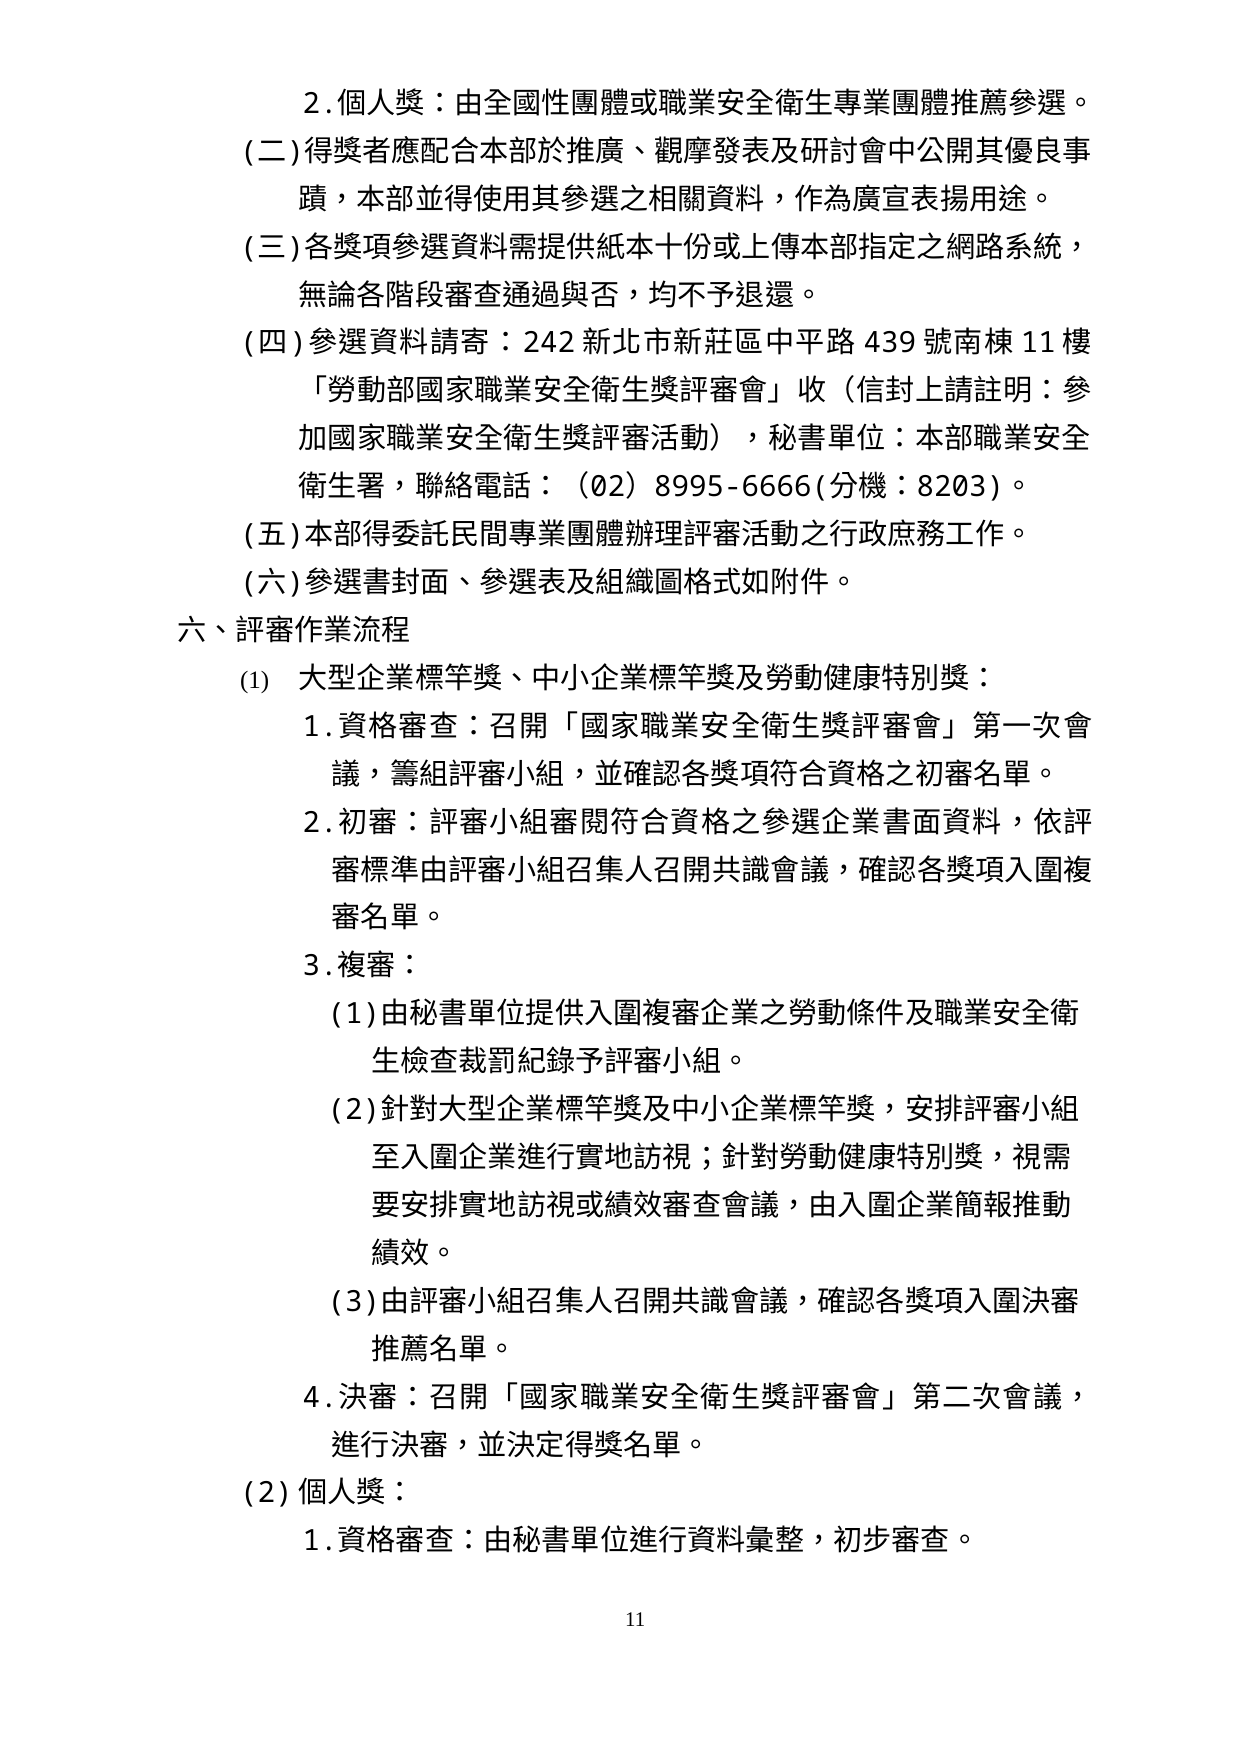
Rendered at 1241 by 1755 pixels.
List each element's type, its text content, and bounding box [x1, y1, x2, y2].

text (二)得獎者應配合本部於推廣、觀摩發表及研討會中公開其優良事蹟，本部並得使用其參選之相關資料，作為廣宣表揚用途。 [240, 123, 1093, 219]
text (六)參選書封面、參選表及組織圖格式如附件。 [240, 554, 1093, 602]
text 1.資格審查：由秘書單位進行資料彙整，初步審查。 [302, 1512, 1093, 1560]
text 4.決審：召開「國家職業安全衛生獎評審會」第二次會議，進行決審，並決定得獎名單。 [302, 1369, 1093, 1464]
text (1)由秘書單位提供入圍複審企業之勞動條件及職業安全衛生檢查裁罰紀錄予評審小組。 [327, 985, 1093, 1081]
list 個人獎： [240, 1464, 1093, 1512]
text 2.初審：評審小組審閱符合資格之參選企業書面資料，依評審標準由評審小組召集人召開共識會議，確認各獎項入圍複審名單。 [302, 794, 1093, 937]
list 大型企業標竿獎、中小企業標竿獎及勞動健康特別獎： [240, 650, 1093, 698]
text (五)本部得委託民間專業團體辦理評審活動之行政庶務工作。 [240, 506, 1093, 554]
text 3.複審： [302, 937, 1093, 985]
text (四)參選資料請寄：242新北市新莊區中平路439號南棟11樓「勞動部國家職業安全衛生獎評審會」收（信封上請註明：參加國家職業安全衛生獎評審活動），秘書單位：本部職業安全衛生署，聯絡電話：（02）8995-6666(分機：8203)。 [240, 314, 1093, 506]
text 2.個人獎：由全國性團體或職業安全衛生專業團體推薦參選。 [302, 75, 1093, 123]
text (2)針對大型企業標竿獎及中小企業標竿獎，安排評審小組至入圍企業進行實地訪視；針對勞動健康特別獎，視需要安排實地訪視或績效審查會議，由入圍企業簡報推動績效。 [327, 1081, 1093, 1273]
text 1.資格審查：召開「國家職業安全衛生獎評審會」第一次會議，籌組評審小組，並確認各獎項符合資格之初審名單。 [302, 698, 1093, 794]
text 六、評審作業流程 [177, 602, 1093, 650]
text (3)由評審小組召集人召開共識會議，確認各獎項入圍決審推薦名單。 [327, 1273, 1093, 1369]
text (三)各獎項參選資料需提供紙本十份或上傳本部指定之網路系統，無論各階段審查通過與否，均不予退還。 [240, 219, 1093, 314]
